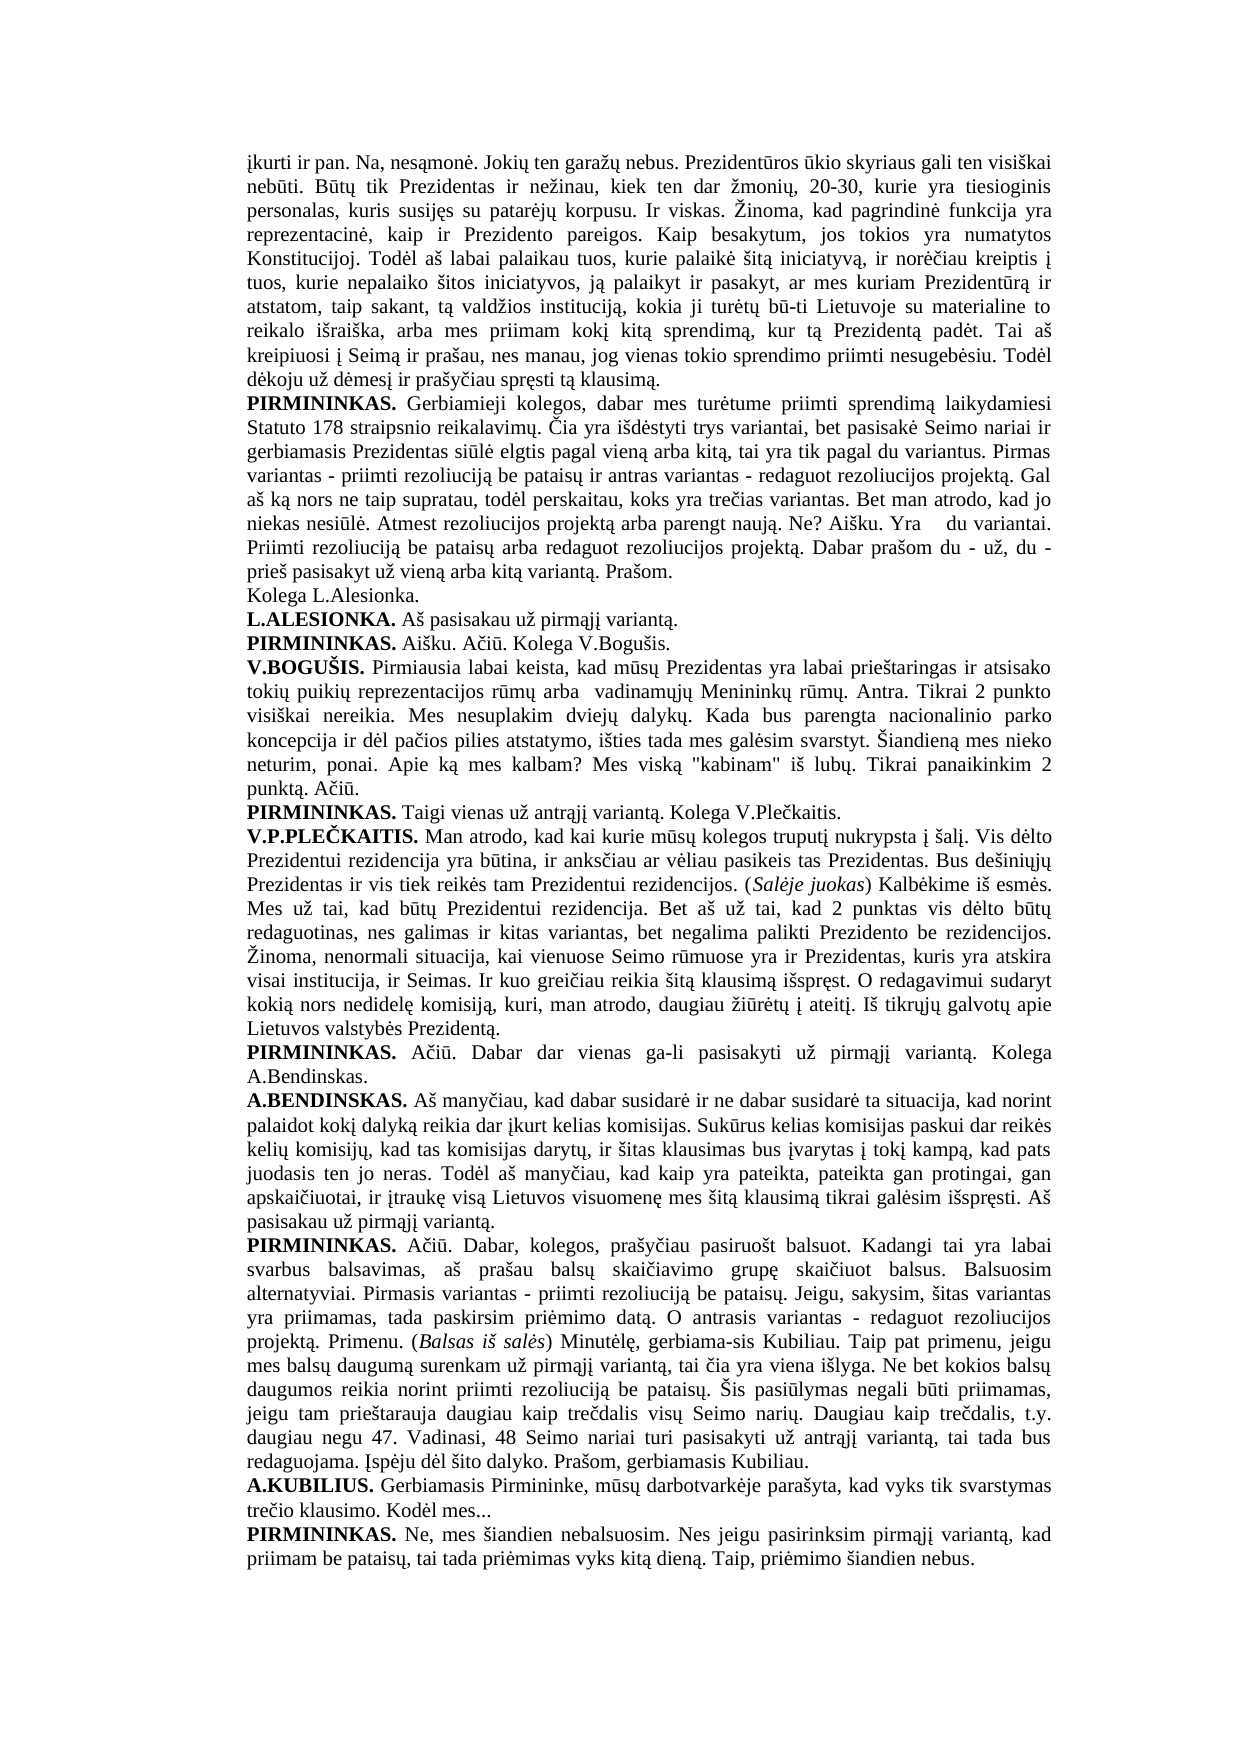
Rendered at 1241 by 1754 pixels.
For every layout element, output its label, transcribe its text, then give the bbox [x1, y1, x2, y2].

text Kolega L.Alesionka. [247, 583, 1053, 607]
text įkurti ir pan. Na, nesąmonė. Jokių ten garažų nebus. Prezidentūros ūkio skyriaus gali ten visiškai nebūti. Būtų tik Prezidentas ir nežinau, kiek ten dar žmonių, 20-30, kurie yra tiesioginis personalas, kuris susijęs su patarėjų korpusu. Ir viskas. Žinoma, kad pagrindinė funkcija yra reprezentacinė, kaip ir Prezidento pareigos. Kaip besakytum, jos tokios yra numatytos Konstitucijoj. Todėl aš labai palaikau tuos, kurie palaikė šitą iniciatyvą, ir norėčiau kreiptis į tuos, kurie nepalaiko šitos iniciatyvos, ją palaikyt ir pasakyt, ar mes kuriam Prezidentūrą ir atstatom, taip sakant, tą valdžios instituciją, kokia ji turėtų bū-ti Lietuvoje su materialine to reikalo išraiška, arba mes priimam kokį kitą sprendimą, kur tą Prezidentą padėt. Tai aš kreipiuosi į Seimą ir prašau, nes manau, jog vienas tokio sprendimo priimti nesugebėsiu. Todėl dėkoju už dėmesį ir prašyčiau spręsti tą klausimą. [247, 150, 1053, 391]
text PIRMININKAS. Ačiū. Dabar, kolegos, prašyčiau pasiruošt balsuot. Kadangi tai yra labai svarbus balsavimas, aš prašau balsų skaičiavimo grupę skaičiuot balsus. Balsuosim alternatyviai. Pirmasis variantas - priimti rezoliuciją be pataisų. Jeigu, sakysim, šitas variantas yra priimamas, tada paskirsim priėmimo datą. O antrasis variantas - redaguot rezoliucijos projektą. Primenu. (Balsas iš salės) Minutėlę, gerbiama-sis Kubiliau. Taip pat primenu, jeigu mes balsų daugumą surenkam už pirmąjį variantą, tai čia yra viena išlyga. Ne bet kokios balsų daugumos reikia norint priimti rezoliuciją be pataisų. Šis pasiūlymas negali būti priimamas, jeigu tam prieštarauja daugiau kaip trečdalis visų Seimo narių. Daugiau kaip trečdalis, t.y. daugiau negu 47. Vadinasi, 48 Seimo nariai turi pasisakyti už antrąjį variantą, tai tada bus redaguojama. Įspėju dėl šito dalyko. Prašom, gerbiamasis Kubiliau. [247, 1233, 1053, 1473]
text PIRMININKAS. Gerbiamieji kolegos, dabar mes turėtume priimti sprendimą laikydamiesi Statuto 178 straipsnio reikalavimų. Čia yra išdėstyti trys variantai, bet pasisakė Seimo nariai ir gerbiamasis Prezidentas siūlė elgtis pagal vieną arba kitą, tai yra tik pagal du variantus. Pirmas variantas - priimti rezoliuciją be pataisų ir antras variantas - redaguot rezoliucijos projektą. Gal aš ką nors ne taip supratau, todėl perskaitau, koks yra trečias variantas. Bet man atrodo, kad jo niekas nesiūlė. Atmest rezoliucijos projektą arba parengt naują. Ne? Aišku. Yra du variantai. Priimti rezoliuciją be pataisų arba redaguot rezoliucijos projektą. Dabar prašom du - už, du - prieš pasisakyt už vieną arba kitą variantą. Prašom. [247, 391, 1053, 583]
text V.P.PLEČKAITIS. Man atrodo, kad kai kurie mūsų kolegos truputį nukrypsta į šalį. Vis dėlto Prezidentui rezidencija yra būtina, ir anksčiau ar vėliau pasikeis tas Prezidentas. Bus dešiniųjų Prezidentas ir vis tiek reikės tam Prezidentui rezidencijos. (Salėje juokas) Kalbėkime iš esmės. Mes už tai, kad būtų Prezidentui rezidencija. Bet aš už tai, kad 2 punktas vis dėlto būtų redaguotinas, nes galimas ir kitas variantas, bet negalima palikti Prezidento be rezidencijos. Žinoma, nenormali situacija, kai vienuose Seimo rūmuose yra ir Prezidentas, kuris yra atskira visai institucija, ir Seimas. Ir kuo greičiau reikia šitą klausimą išspręst. O redagavimui sudaryt kokią nors nedidelę komisiją, kuri, man atrodo, daugiau žiūrėtų į ateitį. Iš tikrųjų galvotų apie Lietuvos valstybės Prezidentą. [247, 824, 1053, 1040]
text A.KUBILIUS. Gerbiamasis Pirmininke, mūsų darbotvarkėje parašyta, kad vyks tik svarstymas trečio klausimo. Kodėl mes... [247, 1473, 1053, 1522]
text PIRMININKAS. Aišku. Ačiū. Kolega V.Bogušis. [247, 631, 1053, 655]
text PIRMININKAS. Taigi vienas už antrąjį variantą. Kolega V.Plečkaitis. [247, 800, 1053, 824]
text V.BOGUŠIS. Pirmiausia labai keista, kad mūsų Prezidentas yra labai prieštaringas ir atsisako tokių puikių reprezentacijos rūmų arba vadinamųjų Menininkų rūmų. Antra. Tikrai 2 punkto visiškai nereikia. Mes nesuplakim dviejų dalykų. Kada bus parengta nacionalinio parko koncepcija ir dėl pačios pilies atstatymo, išties tada mes galėsim svarstyt. Šiandieną mes nieko neturim, ponai. Apie ką mes kalbam? Mes viską "kabinam" iš lubų. Tikrai panaikinkim 2 punktą. Ačiū. [247, 655, 1053, 800]
text A.BENDINSKAS. Aš manyčiau, kad dabar susidarė ir ne dabar susidarė ta situacija, kad norint palaidot kokį dalyką reikia dar įkurt kelias komisijas. Sukūrus kelias komisijas paskui dar reikės kelių komisijų, kad tas komisijas darytų, ir šitas klausimas bus įvarytas į tokį kampą, kad pats juodasis ten jo neras. Todėl aš manyčiau, kad kaip yra pateikta, pateikta gan protingai, gan apskaičiuotai, ir įtraukę visą Lietuvos visuomenę mes šitą klausimą tikrai galėsim išspręsti. Aš pasisakau už pirmąjį variantą. [247, 1088, 1053, 1233]
text PIRMININKAS. Ačiū. Dabar dar vienas ga-li pasisakyti už pirmąjį variantą. Kolega A.Bendinskas. [247, 1040, 1053, 1088]
text PIRMININKAS. Ne, mes šiandien nebalsuosim. Nes jeigu pasirinksim pirmąjį variantą, kad priimam be pataisų, tai tada priėmimas vyks kitą dieną. Taip, priėmimo šiandien nebus. [247, 1522, 1053, 1570]
text L.ALESIONKA. Aš pasisakau už pirmąjį variantą. [247, 607, 1053, 631]
